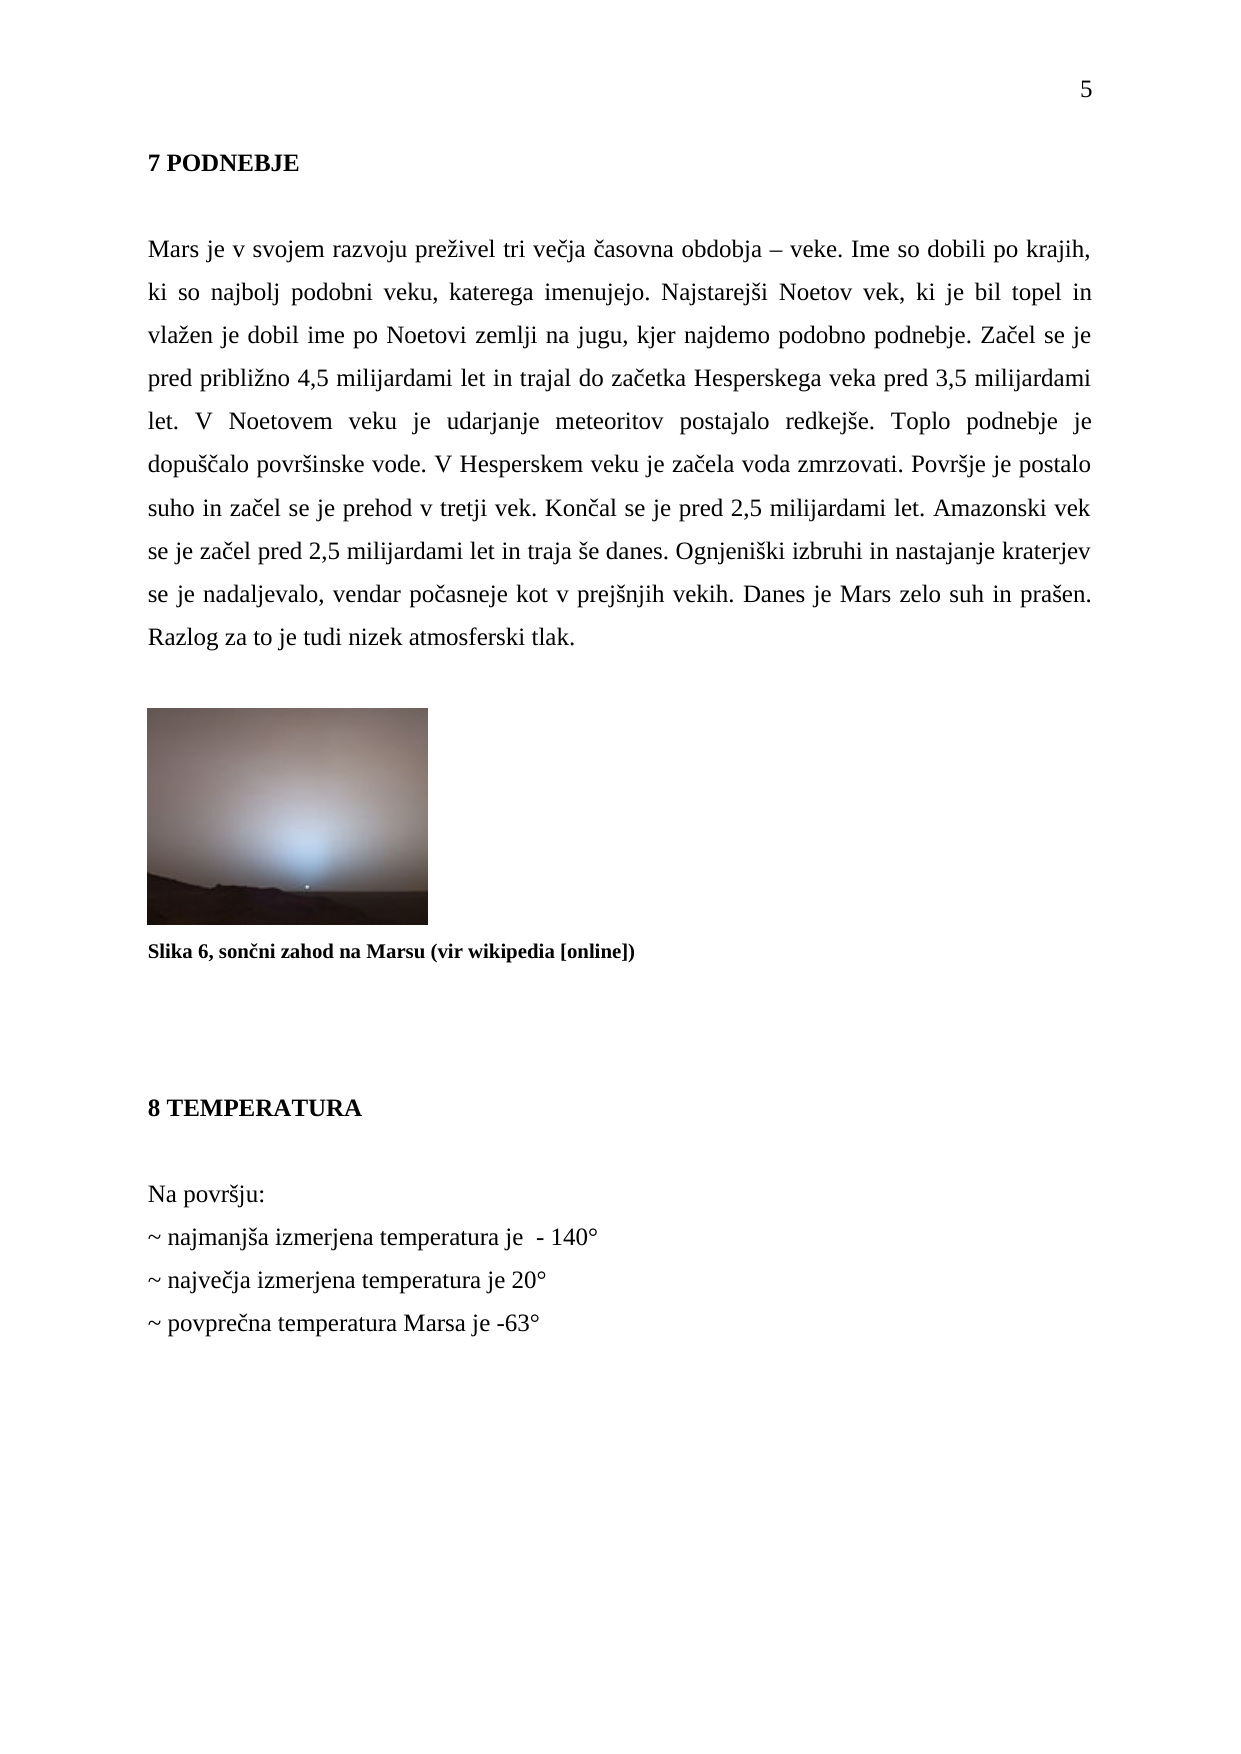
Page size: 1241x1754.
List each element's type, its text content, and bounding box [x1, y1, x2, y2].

text ~ povprečna temperatura Marsa je -63° [148, 1308, 1093, 1337]
text ~ najmanjša izmerjena temperatura je - 140° [148, 1222, 1093, 1251]
text Slika 6, sončni zahod na Marsu (vir wikipedia [online]) [148, 939, 1093, 963]
picture [147, 708, 428, 925]
text 8 TEMPERATURA [148, 1093, 1093, 1121]
text Na površju: [148, 1179, 1093, 1208]
text 7 PODNEBJE [148, 148, 1093, 176]
text ~ največja izmerjena temperatura je 20° [148, 1265, 1093, 1294]
text Mars je v svojem razvoju preživel tri večja časovna obdobja – veke. Ime so dobili po krajih, ki so najbolj podobni veku, katerega imenujejo. Najstarejši Noetov vek, ki je bil topel in vlažen je dobil ime po Noetovi zemlji na jugu, kjer najdemo podobno podnebje. Začel se je pred približno 4,5 milijardami let in trajal do začetka Hesperskega veka pred 3,5 milijardami let. V Noetovem veku je udarjanje meteoritov postajalo redkejše. Toplo podnebje je dopuščalo površinske vode. V Hesperskem veku je začela voda zmrzovati. Površje je postalo suho in začel se je prehod v tretji vek. Končal se je pred 2,5 milijardami let. Amazonski vek se je začel pred 2,5 milijardami let in traja še danes. Ognjeniški izbruhi in nastajanje kraterjev se je nadaljevalo, vendar počasneje kot v prejšnjih vekih. Danes je Mars zelo suh in prašen. Razlog za to je tudi nizek atmosferski tlak. [148, 234, 1093, 651]
